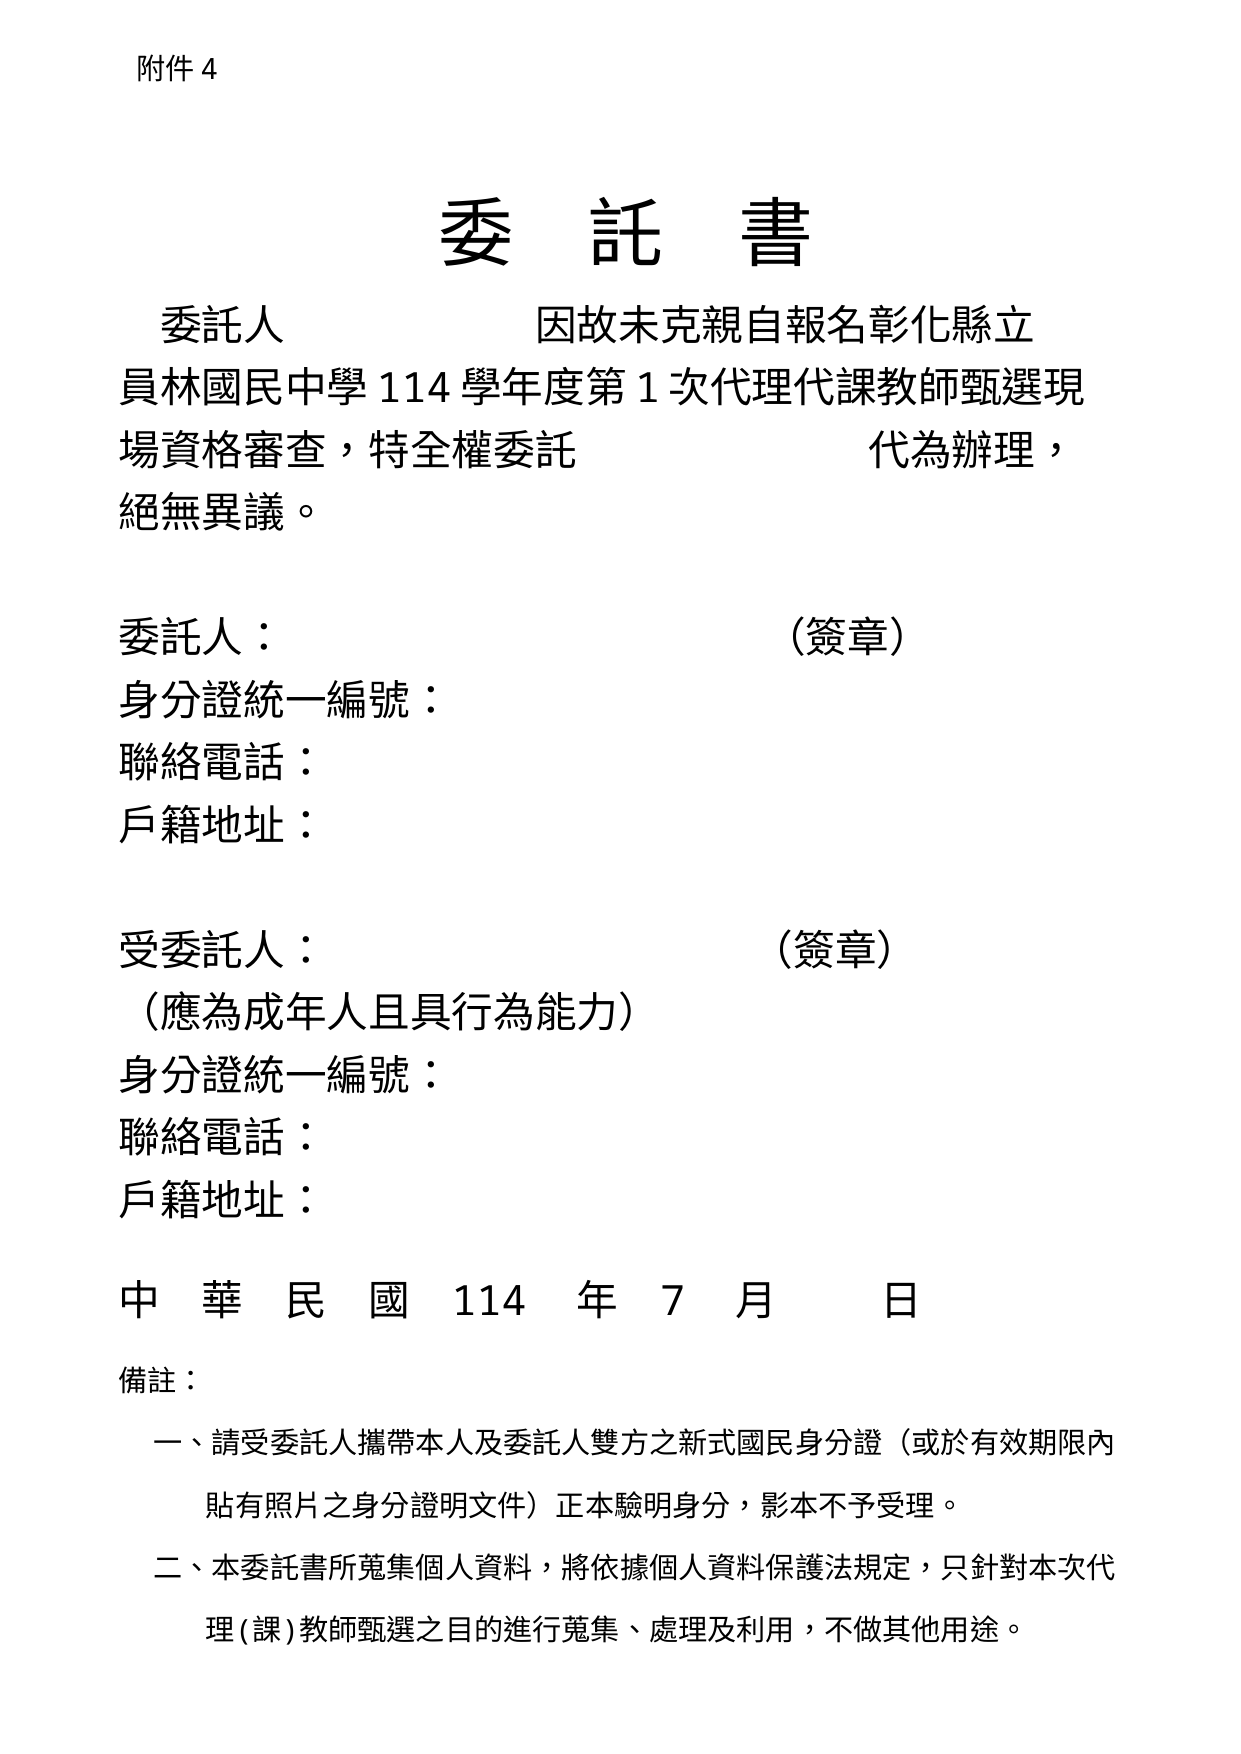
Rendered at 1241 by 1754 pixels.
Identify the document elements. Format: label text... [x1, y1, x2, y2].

text 絕無異議。 [118, 468, 1087, 530]
text 場資格審查，特全權委託 代為辦理， [118, 405, 1087, 468]
text 受委託人： （簽章） [118, 905, 1134, 968]
text 一、請受委託人攜帶本人及委託人雙方之新式國民身分證（或於有效期限內貼有照片之身分證明文件）正本驗明身分，影本不予受理。 [118, 1399, 1134, 1524]
text 身分證統一編號： [118, 655, 1134, 718]
text 員林國民中學114學年度第1次代理代課教師甄選現 [118, 343, 1087, 405]
text 聯絡電話： [118, 718, 1134, 780]
text 附件4 [136, 46, 241, 88]
text 身分證統一編號： [118, 1030, 1134, 1093]
text 備註： [118, 1337, 1134, 1399]
text 二、本委託書所蒐集個人資料，將依據個人資料保護法規定，只針對本次代理(課)教師甄選之目的進行蒐集、處理及利用，不做其他用途。 [118, 1524, 1134, 1649]
text 委託人： （簽章） [118, 593, 1134, 655]
text （應為成年人且具行為能力） [118, 968, 1134, 1030]
text 戶籍地址： [118, 780, 1134, 843]
text 委 託 書 [118, 155, 1134, 280]
text 聯絡電話： [118, 1093, 1134, 1155]
text 委託人 因故未克親自報名彰化縣立 [118, 280, 1087, 343]
text 中 華 民 國 114 年 7 月 日 [118, 1255, 1134, 1318]
text 戶籍地址： [118, 1155, 1134, 1218]
